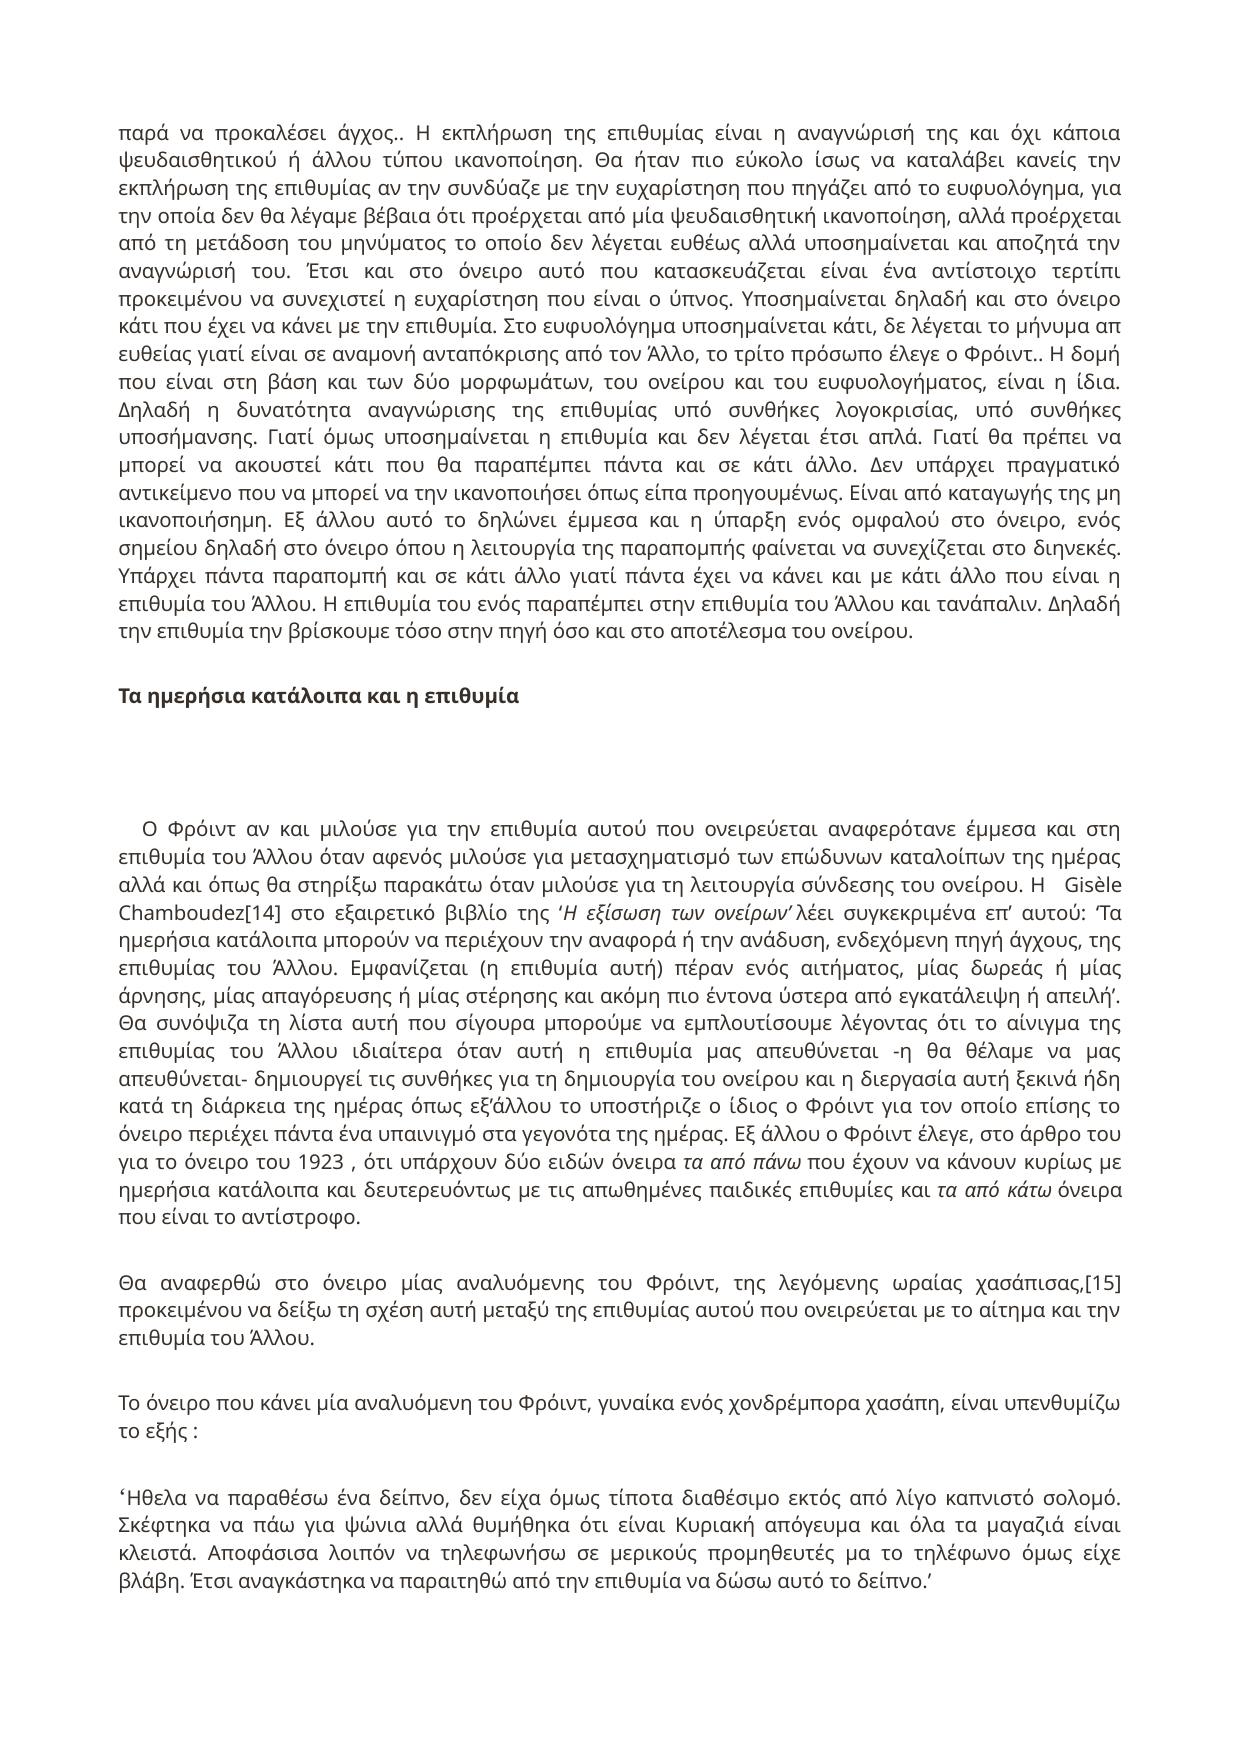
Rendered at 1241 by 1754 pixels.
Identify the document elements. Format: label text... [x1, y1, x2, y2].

text Τα ημερήσια κατάλοιπα και η επιθυμία [118, 682, 1122, 710]
text παρά να προκαλέσει άγχος.. Η εκπλήρωση της επιθυμίας είναι η αναγνώρισή της και όχι κάποια ψευδαισθητικού ή άλλου τύπου ικανοποίηση. Θα ήταν πιο εύκολο ίσως να καταλάβει κανείς την εκπλήρωση της επιθυμίας αν την συνδύαζε με την ευχαρίστηση που πηγάζει από το ευφυολόγημα, για την οποία δεν θα λέγαμε βέβαια ότι προέρχεται από μία ψευδαισθητική ικανοποίηση, αλλά προέρχεται από τη μετάδοση του μηνύματος το οποίο δεν λέγεται ευθέως αλλά υποσημαίνεται και αποζητά την αναγνώρισή του. Έτσι και στο όνειρο αυτό που κατασκευάζεται είναι ένα αντίστοιχο τερτίπι προκειμένου να συνεχιστεί η ευχαρίστηση που είναι ο ύπνος. Υποσημαίνεται δηλαδή και στο όνειρο κάτι που έχει να κάνει με την επιθυμία. Στο ευφυολόγημα υποσημαίνεται κάτι, δε λέγεται το μήνυμα απ ευθείας γιατί είναι σε αναμονή ανταπόκρισης από τον Άλλο, το τρίτο πρόσωπο έλεγε ο Φρόιντ.. Η δομή που είναι στη βάση και των δύο μορφωμάτων, του ονείρου και του ευφυολογήματος, είναι η ίδια. Δηλαδή η δυνατότητα αναγνώρισης της επιθυμίας υπό συνθήκες λογοκρισίας, υπό συνθήκες υποσήμανσης. Γιατί όμως υποσημαίνεται η επιθυμία και δεν λέγεται έτσι απλά. Γιατί θα πρέπει να μπορεί να ακουστεί κάτι που θα παραπέμπει πάντα και σε κάτι άλλο. Δεν υπάρχει πραγματικό αντικείμενο που να μπορεί να την ικανοποιήσει όπως είπα προηγουμένως. Είναι από καταγωγής της μη ικανοποιήσημη. Εξ άλλου αυτό το δηλώνει έμμεσα και η ύπαρξη ενός ομφαλού στο όνειρο, ενός σημείου δηλαδή στο όνειρο όπου η λειτουργία της παραπομπής φαίνεται να συνεχίζεται στο διηνεκές. Υπάρχει πάντα παραπομπή και σε κάτι άλλο γιατί πάντα έχει να κάνει και με κάτι άλλο που είναι η επιθυμία του Άλλου. Η επιθυμία του ενός παραπέμπει στην επιθυμία του Άλλου και τανάπαλιν. Δηλαδή την επιθυμία την βρίσκουμε τόσο στην πηγή όσο και στο αποτέλεσμα του ονείρου. [118, 118, 1122, 644]
text ‘Ηθελα να παραθέσω ένα δείπνο, δεν είχα όμως τίποτα διαθέσιμο εκτός από λίγο καπνιστό σολομό. Σκέφτηκα να πάω για ψώνια αλλά θυμήθηκα ότι είναι Κυριακή απόγευμα και όλα τα μαγαζιά είναι κλειστά. Αποφάσισα λοιπόν να τηλεφωνήσω σε μερικούς προμηθευτές μα το τηλέφωνο όμως είχε βλάβη. Έτσι αναγκάστηκα να παραιτηθώ από την επιθυμία να δώσω αυτό το δείπνο.’ [118, 1482, 1122, 1594]
text Ο Φρόιντ αν και μιλούσε για την επιθυμία αυτού που ονειρεύεται αναφερότανε έμμεσα και στη επιθυμία του Άλλου όταν αφενός μιλούσε για μετασχηματισμό των επώδυνων καταλοίπων της ημέρας αλλά και όπως θα στηρίξω παρακάτω όταν μιλούσε για τη λειτουργία σύνδεσης του ονείρου. Η Gisèle Chamboudez[14] στο εξαιρετικό βιβλίο της ‘Η εξίσωση των ονείρων’ λέει συγκεκριμένα επ’ αυτού: ‘Τα ημερήσια κατάλοιπα μπορούν να περιέχουν την αναφορά ή την ανάδυση, ενδεχόμενη πηγή άγχους, της επιθυμίας του Άλλου. Εμφανίζεται (η επιθυμία αυτή) πέραν ενός αιτήματος, μίας δωρεάς ή μίας άρνησης, μίας απαγόρευσης ή μίας στέρησης και ακόμη πιο έντονα ύστερα από εγκατάλειψη ή απειλή’. Θα συνόψιζα τη λίστα αυτή που σίγουρα μπορούμε να εμπλουτίσουμε λέγοντας ότι το αίνιγμα της επιθυμίας του Άλλου ιδιαίτερα όταν αυτή η επιθυμία μας απευθύνεται -η θα θέλαμε να μας απευθύνεται- δημιουργεί τις συνθήκες για τη δημιουργία του ονείρου και η διεργασία αυτή ξεκινά ήδη κατά τη διάρκεια της ημέρας όπως εξ’άλλου το υποστήριζε ο ίδιος ο Φρόιντ για τον οποίο επίσης το όνειρο περιέχει πάντα ένα υπαινιγμό στα γεγονότα της ημέρας. Εξ άλλου ο Φρόιντ έλεγε, στο άρθρο του για το όνειρο του 1923 , ότι υπάρχουν δύο ειδών όνειρα τα από πάνω που έχουν να κάνουν κυρίως με ημερήσια κατάλοιπα και δευτερευόντως με τις απωθημένες παιδικές επιθυμίες και τα από κάτω όνειρα που είναι το αντίστροφο. [118, 813, 1122, 1231]
text Το όνειρο που κάνει μία αναλυόμενη του Φρόιντ, γυναίκα ενός χονδρέμπορα χασάπη, είναι υπενθυμίζω το εξής : [118, 1389, 1122, 1444]
text Θα αναφερθώ στο όνειρο μίας αναλυόμενης του Φρόιντ, της λεγόμενης ωραίας χασάπισας,[15] προκειμένου να δείξω τη σχέση αυτή μεταξύ της επιθυμίας αυτού που ονειρεύεται με το αίτημα και την επιθυμία του Άλλου. [118, 1268, 1122, 1351]
